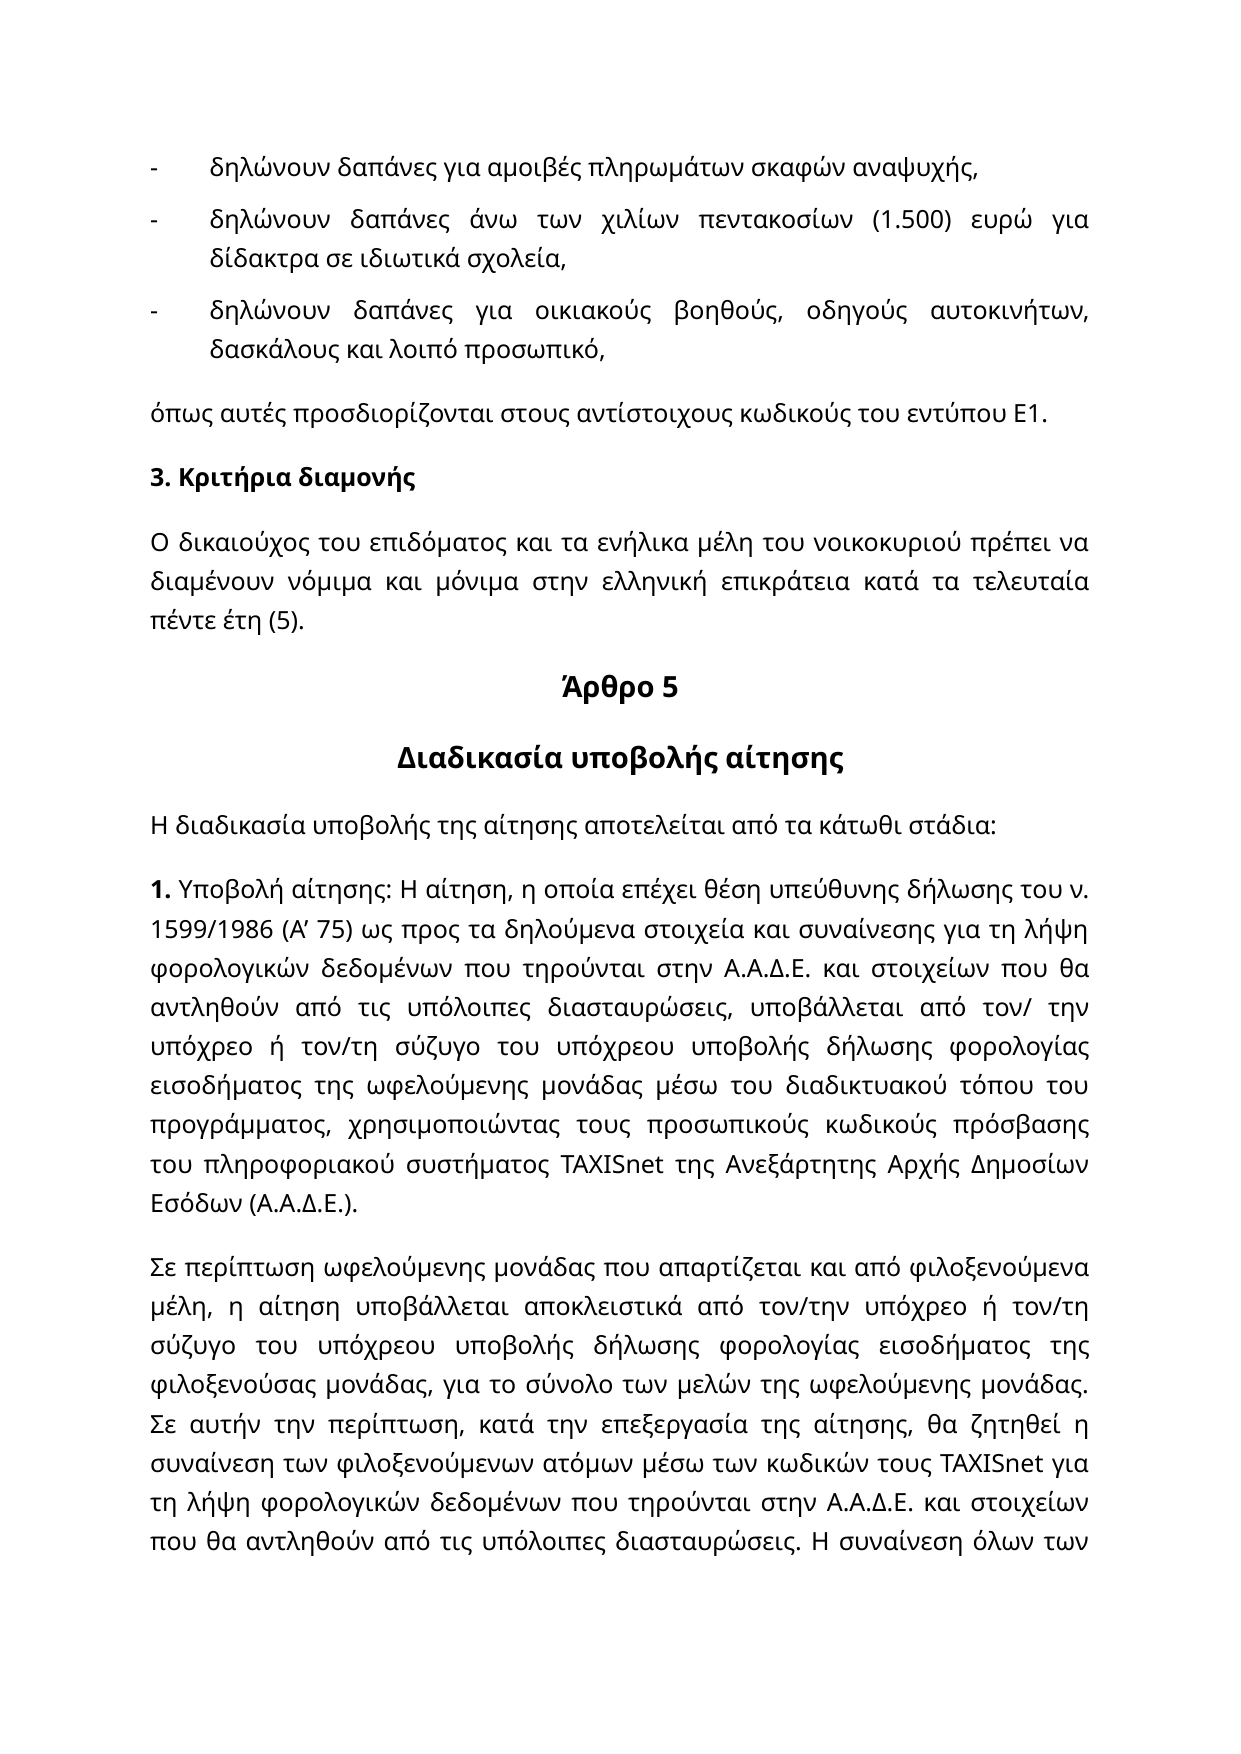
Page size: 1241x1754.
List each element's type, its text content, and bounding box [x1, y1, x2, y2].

list - δηλώνουν δαπάνες για οικιακούς βοηθούς, οδηγούς αυτοκινήτων, δασκάλους και λοιπό προσωπικό, [150, 292, 1090, 366]
text Σε περίπτωση ωφελούμενης μονάδας που απαρτίζεται και από φιλοξενούμενα μέλη, η αίτηση υποβάλλεται αποκλειστικά από τον/την υπόχρεο ή τον/τη σύζυγο του υπόχρεου υποβολής δήλωσης φορολογίας εισοδήματος της φιλοξενούσας μονάδας, για το σύνολο των μελών της ωφελούμενης μονάδας. Σε αυτήν την περίπτωση, κατά την επεξεργασία της αίτησης, θα ζητηθεί η συναίνεση των φιλοξενούμενων ατόμων μέσω των κωδικών τους TAXISnet για τη λήψη φορολογικών δεδομένων που τηρούνται στην Α.Α.Δ.Ε. και στοιχείων που θα αντληθούν από τις υπόλοιπες διασταυρώσεις. Η συναίνεση όλων των [150, 1249, 1090, 1558]
subtitle Διαδικασία υποβολής αίτησης [150, 737, 1090, 777]
text Η διαδικασία υποβολής της αίτησης αποτελείται από τα κάτωθι στάδια: [150, 808, 1090, 842]
text 1. Υποβολή αίτησης: Η αίτηση, η οποία επέχει θέση υπεύθυνης δήλωσης του ν. 1599/1986 (Α’ 75) ως προς τα δηλούμενα στοιχεία και συναίνεσης για τη λήψη φορολογικών δεδομένων που τηρούνται στην Α.Α.Δ.Ε. και στοιχείων που θα αντληθούν από τις υπόλοιπες διασταυρώσεις, υποβάλλεται από τον/ την υπόχρεο ή τον/τη σύζυγο του υπόχρεου υποβολής δήλωσης φορολογίας εισοδήματος της ωφελούμενης μονάδας μέσω του διαδικτυακού τόπου του προγράμματος, χρησιμοποιώντας τους προσωπικούς κωδικούς πρόσβασης του πληροφοριακού συστήματος TAXISnet της Ανεξάρτητης Αρχής Δημοσίων Εσόδων (Α.Α.Δ.Ε.). [150, 872, 1090, 1219]
text O δικαιούχος του επιδόματος και τα ενήλικα μέλη του νοικοκυριού πρέπει να διαμένουν νόμιμα και μόνιμα στην ελληνική επικράτεια κατά τα τελευταία πέντε έτη (5). [150, 524, 1090, 637]
text όπως αυτές προσδιορίζονται στους αντίστοιχους κωδικούς του εντύπου Ε1. [150, 396, 1090, 430]
text 3. Κριτήρια διαμονής [150, 460, 1090, 494]
list - δηλώνουν δαπάνες για αμοιβές πληρωμάτων σκαφών αναψυχής, [150, 150, 1090, 184]
subtitle Άρθρο 5 [150, 667, 1090, 706]
list - δηλώνουν δαπάνες άνω των χιλίων πεντακοσίων (1.500) ευρώ για δίδακτρα σε ιδιωτικά σχολεία, [150, 202, 1090, 275]
